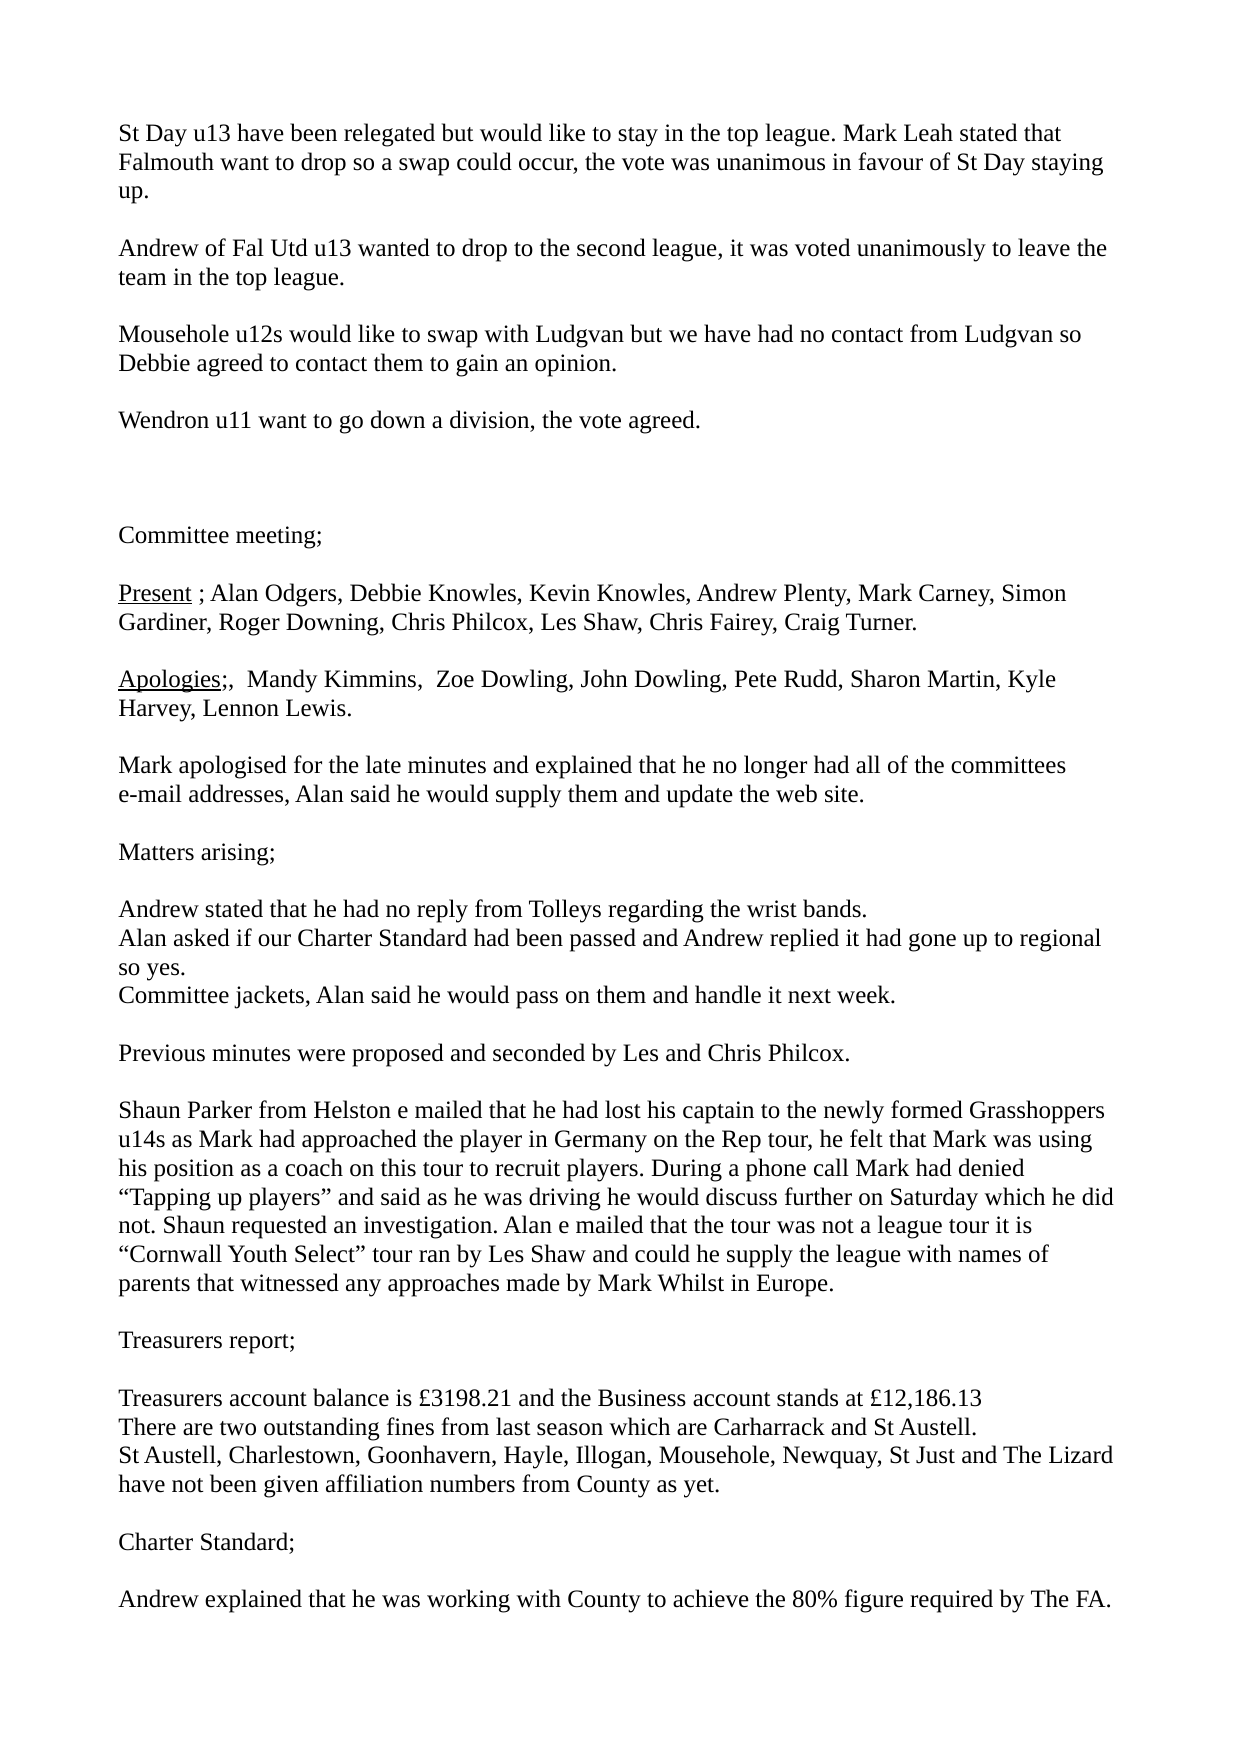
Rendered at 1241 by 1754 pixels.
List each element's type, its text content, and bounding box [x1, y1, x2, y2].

text Andrew explained that he was working with County to achieve the 80% figure required by The FA. [118, 1584, 1122, 1613]
text Apologies;, Mandy Kimmins, Zoe Dowling, John Dowling, Pete Rudd, Sharon Martin, Kyle Harvey, Lennon Lewis. [118, 664, 1122, 722]
text Treasurers account balance is £3198.21 and the Business account stands at £12,186.13 [118, 1383, 1122, 1412]
text Andrew stated that he had no reply from Tolleys regarding the wrist bands. [118, 894, 1122, 923]
text Charter Standard; [118, 1527, 1122, 1556]
text St Day u13 have been relegated but would like to stay in the top league. Mark Leah stated that Falmouth want to drop so a swap could occur, the vote was unanimous in favour of St Day staying up. [118, 118, 1122, 204]
text Shaun Parker from Helston e mailed that he had lost his captain to the newly formed Grasshoppers u14s as Mark had approached the player in Germany on the Rep tour, he felt that Mark was using his position as a coach on this tour to recruit players. During a phone call Mark had denied “Tapping up players” and said as he was driving he would discuss further on Saturday which he did not. Shaun requested an investigation. Alan e mailed that the tour was not a league tour it is “Cornwall Youth Select” tour ran by Les Shaw and could he supply the league with names of parents that witnessed any approaches made by Mark Whilst in Europe. [118, 1096, 1122, 1297]
text Committee jackets, Alan said he would pass on them and handle it next week. [118, 981, 1122, 1009]
text Andrew of Fal Utd u13 wanted to drop to the second league, it was voted unanimously to leave the team in the top league. [118, 233, 1122, 291]
text There are two outstanding fines from last season which are Carharrack and St Austell. [118, 1412, 1122, 1441]
text Alan asked if our Charter Standard had been passed and Andrew replied it had gone up to regional so yes. [118, 923, 1122, 981]
text Committee meeting; [118, 521, 1122, 549]
text Mark apologised for the late minutes and explained that he no longer had all of the committees e-mail addresses, Alan said he would supply them and update the web site. [118, 751, 1122, 808]
text Mousehole u12s would like to swap with Ludgvan but we have had no contact from Ludgvan so Debbie agreed to contact them to gain an opinion. [118, 319, 1122, 377]
text St Austell, Charlestown, Goonhavern, Hayle, Illogan, Mousehole, Newquay, St Just and The Lizard have not been given affiliation numbers from County as yet. [118, 1441, 1122, 1498]
text Previous minutes were proposed and seconded by Les and Chris Philcox. [118, 1038, 1122, 1067]
text Wendron u11 want to go down a division, the vote agreed. [118, 406, 1122, 434]
text Treasurers report; [118, 1326, 1122, 1354]
text Matters arising; [118, 837, 1122, 866]
text Present ; Alan Odgers, Debbie Knowles, Kevin Knowles, Andrew Plenty, Mark Carney, Simon Gardiner, Roger Downing, Chris Philcox, Les Shaw, Chris Fairey, Craig Turner. [118, 578, 1122, 636]
